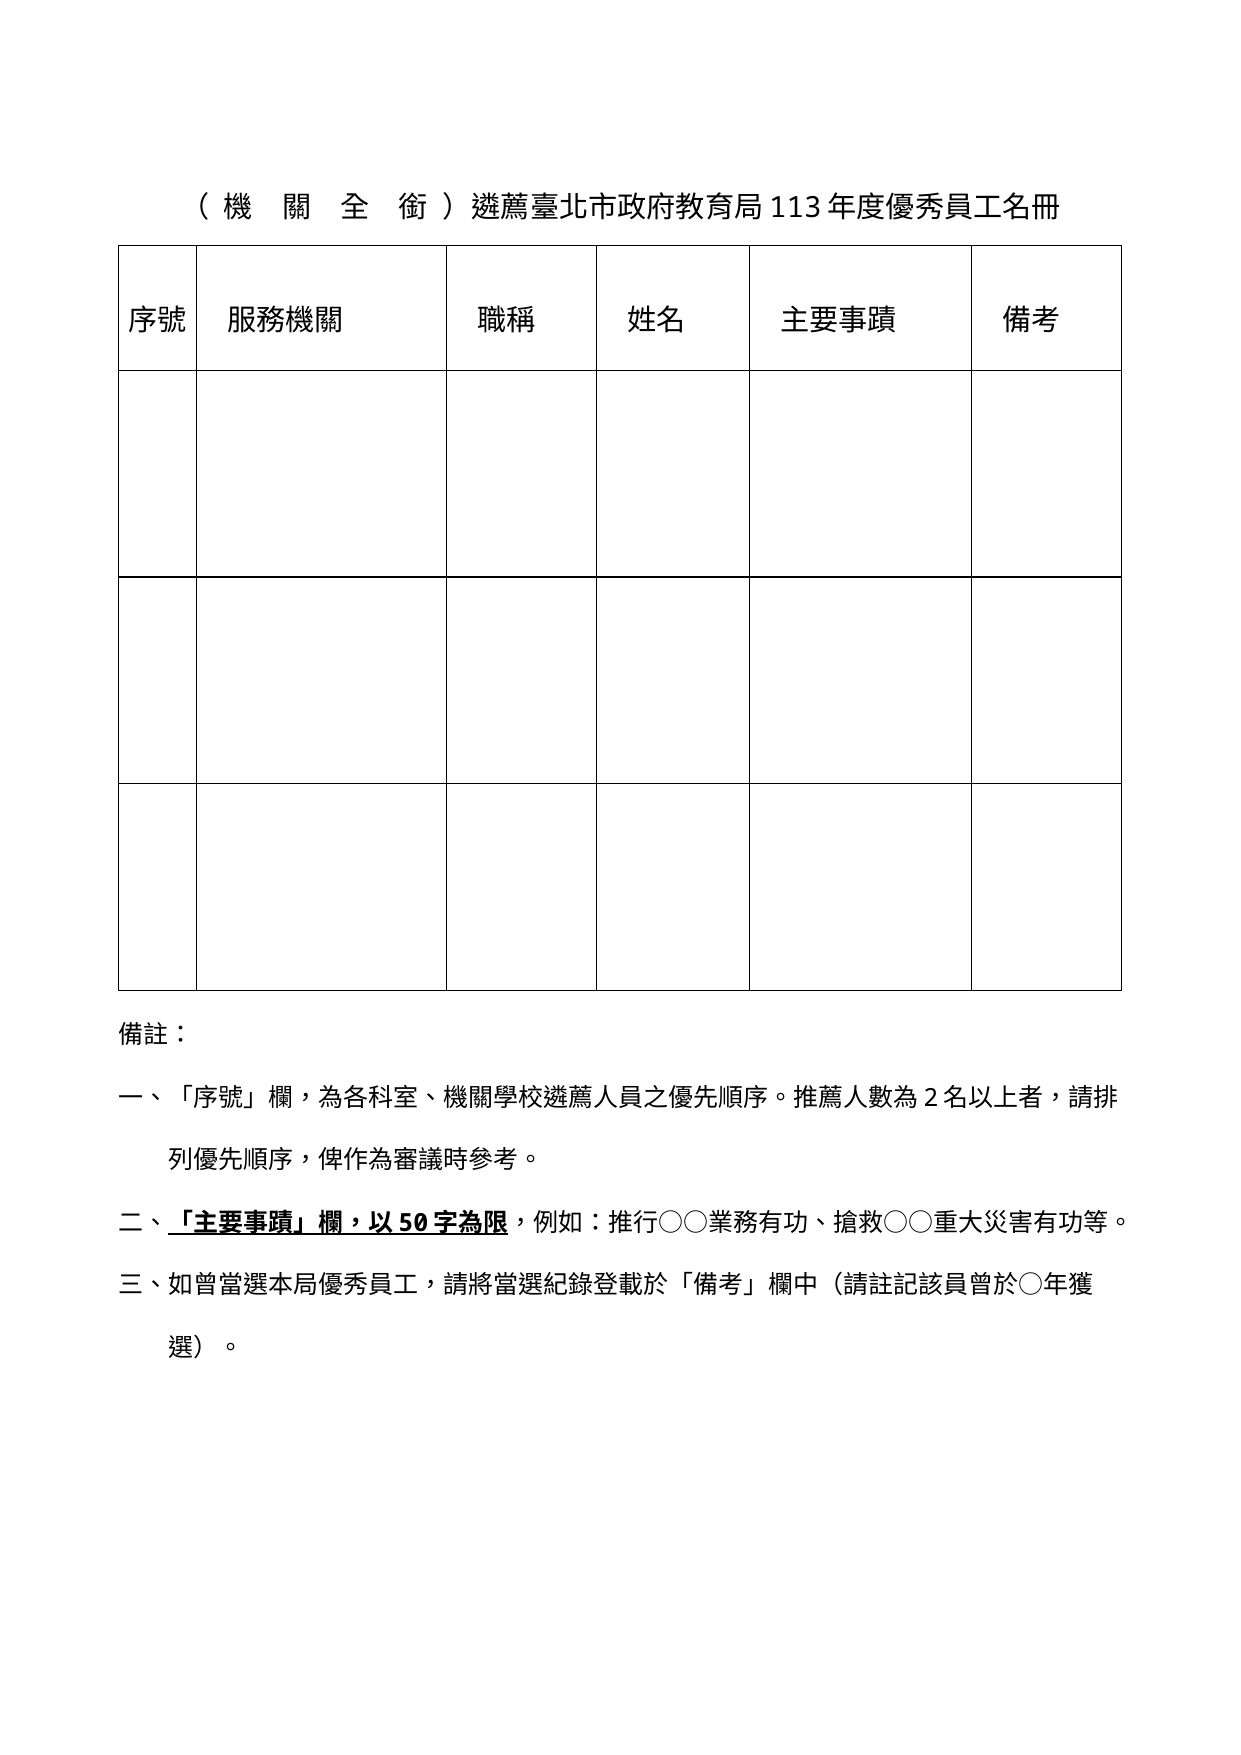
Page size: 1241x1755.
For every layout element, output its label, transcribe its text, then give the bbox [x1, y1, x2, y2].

table_cell [972, 371, 1121, 576]
table_header 服務機關 [197, 246, 446, 370]
table_header 職稱 [447, 246, 596, 370]
table_header 備考 [972, 246, 1121, 370]
table_header 序號 [119, 246, 196, 370]
table_cell [597, 784, 749, 990]
table_header 姓名 [597, 246, 749, 370]
text （ 機 關 全 銜 ）遴薦臺北市政府教育局113年度優秀員工名冊 [118, 163, 1122, 226]
table_cell [972, 784, 1121, 990]
table_cell [597, 371, 749, 576]
table_cell [750, 578, 971, 783]
table_cell [750, 371, 971, 576]
table_cell [197, 578, 446, 783]
table_cell [750, 784, 971, 990]
table_cell [119, 371, 196, 576]
table_cell [972, 578, 1121, 783]
text 三、如曾當選本局優秀員工，請將當選紀錄登載於「備考」欄中（請註記該員曾於○年獲選）。 [118, 1241, 1122, 1366]
text 二、「主要事蹟」欄，以50字為限，例如：推行○○業務有功、搶救○○重大災害有功等。 [118, 1178, 1122, 1241]
table_cell [119, 784, 196, 990]
text 一、「序號」欄，為各科室、機關學校遴薦人員之優先順序。推薦人數為2名以上者，請排列優先順序，俾作為審議時參考。 [118, 1053, 1122, 1178]
table_cell [447, 371, 596, 576]
text 備註： [118, 991, 1122, 1053]
table_cell [119, 578, 196, 783]
table_cell [197, 784, 446, 990]
table_cell [447, 784, 596, 990]
table_cell [597, 578, 749, 783]
table_header 主要事蹟 [750, 246, 971, 370]
table_cell [197, 371, 446, 576]
table_cell [447, 578, 596, 783]
